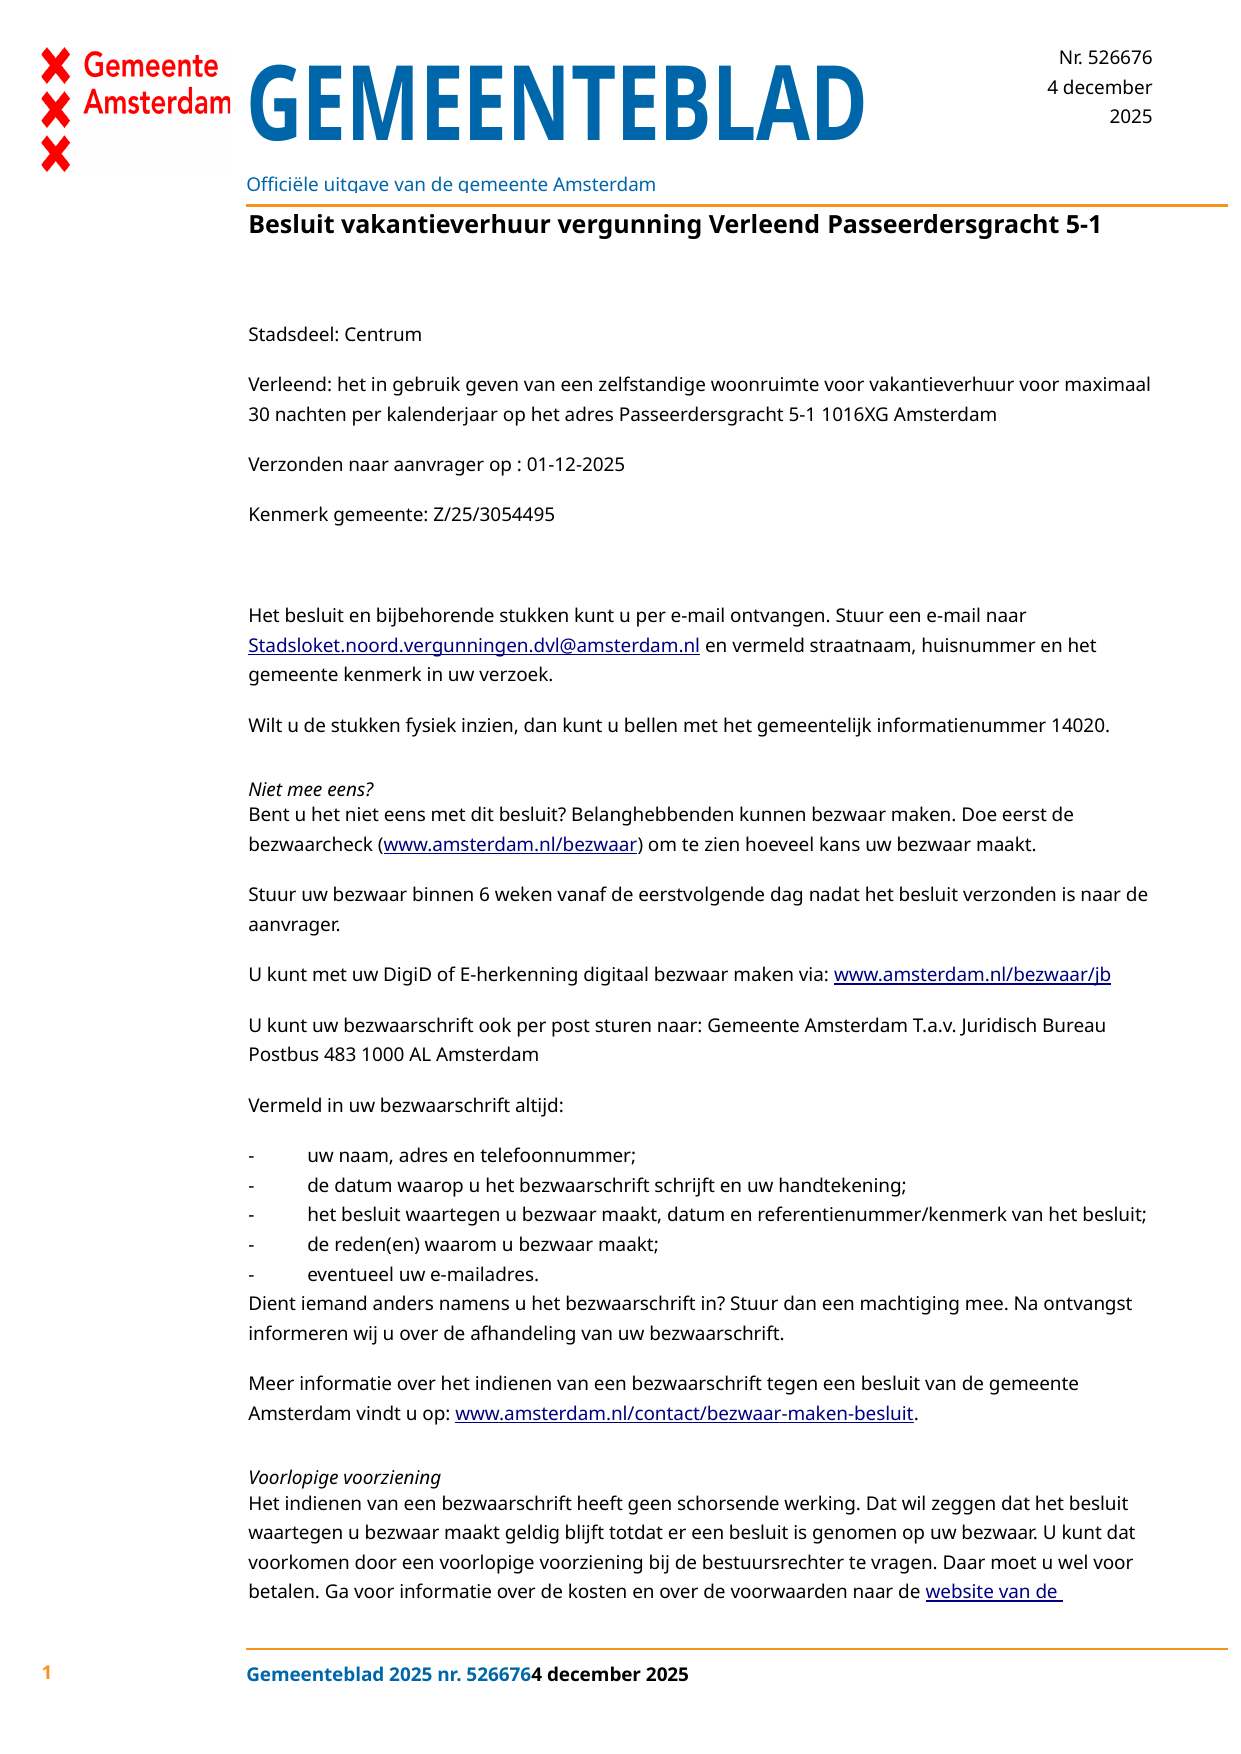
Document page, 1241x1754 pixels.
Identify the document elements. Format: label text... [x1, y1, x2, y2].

text Het besluit en bijbehorende stukken kunt u per e-mail ontvangen. Stuur een e-mail naar Stadsloket.noord.vergunningen.dvl@amsterdam.nl en vermeld straatnaam, huisnummer en het gemeente kenmerk in uw verzoek. [248, 602, 1152, 687]
list uw naam, adres en telefoonnummer; [248, 1142, 1152, 1168]
text Stuur uw bezwaar binnen 6 weken vanaf de eerstvolgende dag nadat het besluit verzonden is naar de aanvrager. [248, 882, 1152, 937]
text Vermeld in uw bezwaarschrift altijd: [248, 1092, 1152, 1118]
list de reden(en) waarom u bezwaar maakt; [248, 1231, 1152, 1257]
text Bent u het niet eens met dit besluit? Belanghebbenden kunnen bezwaar maken. Doe eerst de bezwaarcheck (www.amsterdam.nl/bezwaar) om te zien hoeveel kans uw bezwaar maakt. [248, 802, 1152, 857]
list het besluit waartegen u bezwaar maakt, datum en referentienummer/kenmerk van het besluit; [248, 1202, 1152, 1227]
text Voorlopige voorziening [248, 1464, 1152, 1490]
text U kunt uw bezwaarschrift ook per post sturen naar: Gemeente Amsterdam T.a.v. Juridisch Bureau Postbus 483 1000 AL Amsterdam [248, 1012, 1152, 1067]
text Meer informatie over het indienen van een bezwaarschrift tegen een besluit van de gemeente Amsterdam vindt u op: www.amsterdam.nl/contact/bezwaar-maken-besluit. [248, 1370, 1152, 1426]
text Niet mee eens? [248, 776, 1152, 802]
text Kenmerk gemeente: Z/25/3054495 [248, 502, 1152, 527]
text Wilt u de stukken fysiek inzien, dan kunt u bellen met het gemeentelijk informatienummer 14020. [248, 712, 1152, 738]
text Besluit vakantieverhuur vergunning Verleend Passeerdersgracht 5-1 [248, 207, 1152, 241]
text Het indienen van een bezwaarschrift heeft geen schorsende werking. Dat wil zeggen dat het besluit waartegen u bezwaar maakt geldig blijft totdat er een besluit is genomen op uw bezwaar. U kunt dat voorkomen door een voorlopige voorziening bij de bestuursrechter te vragen. Daar moet u wel voor betalen. Ga voor informatie over de kosten en over de voorwaarden naar de website van de [248, 1490, 1152, 1604]
text Verleend: het in gebruik geven van een zelfstandige woonruimte voor vakantieverhuur voor maximaal 30 nachten per kalenderjaar op het adres Passeerdersgracht 5-1 1016XG Amsterdam [248, 371, 1152, 426]
picture [41, 47, 231, 172]
text Verzonden naar aanvrager op : 01-12-2025 [248, 451, 1152, 477]
text Stadsdeel: Centrum [248, 321, 1152, 346]
list de datum waarop u het bezwaarschrift schrijft en uw handtekening; [248, 1172, 1152, 1198]
list eventueel uw e-mailadres. [248, 1261, 1152, 1287]
text Dient iemand anders namens u het bezwaarschrift in? Stuur dan een machtiging mee. Na ontvangst informeren wij u over de afhandeling van uw bezwaarschrift. [248, 1290, 1152, 1346]
text U kunt met uw DigiD of E-herkenning digitaal bezwaar maken via: www.amsterdam.nl/bezwaar/jb [248, 962, 1152, 987]
